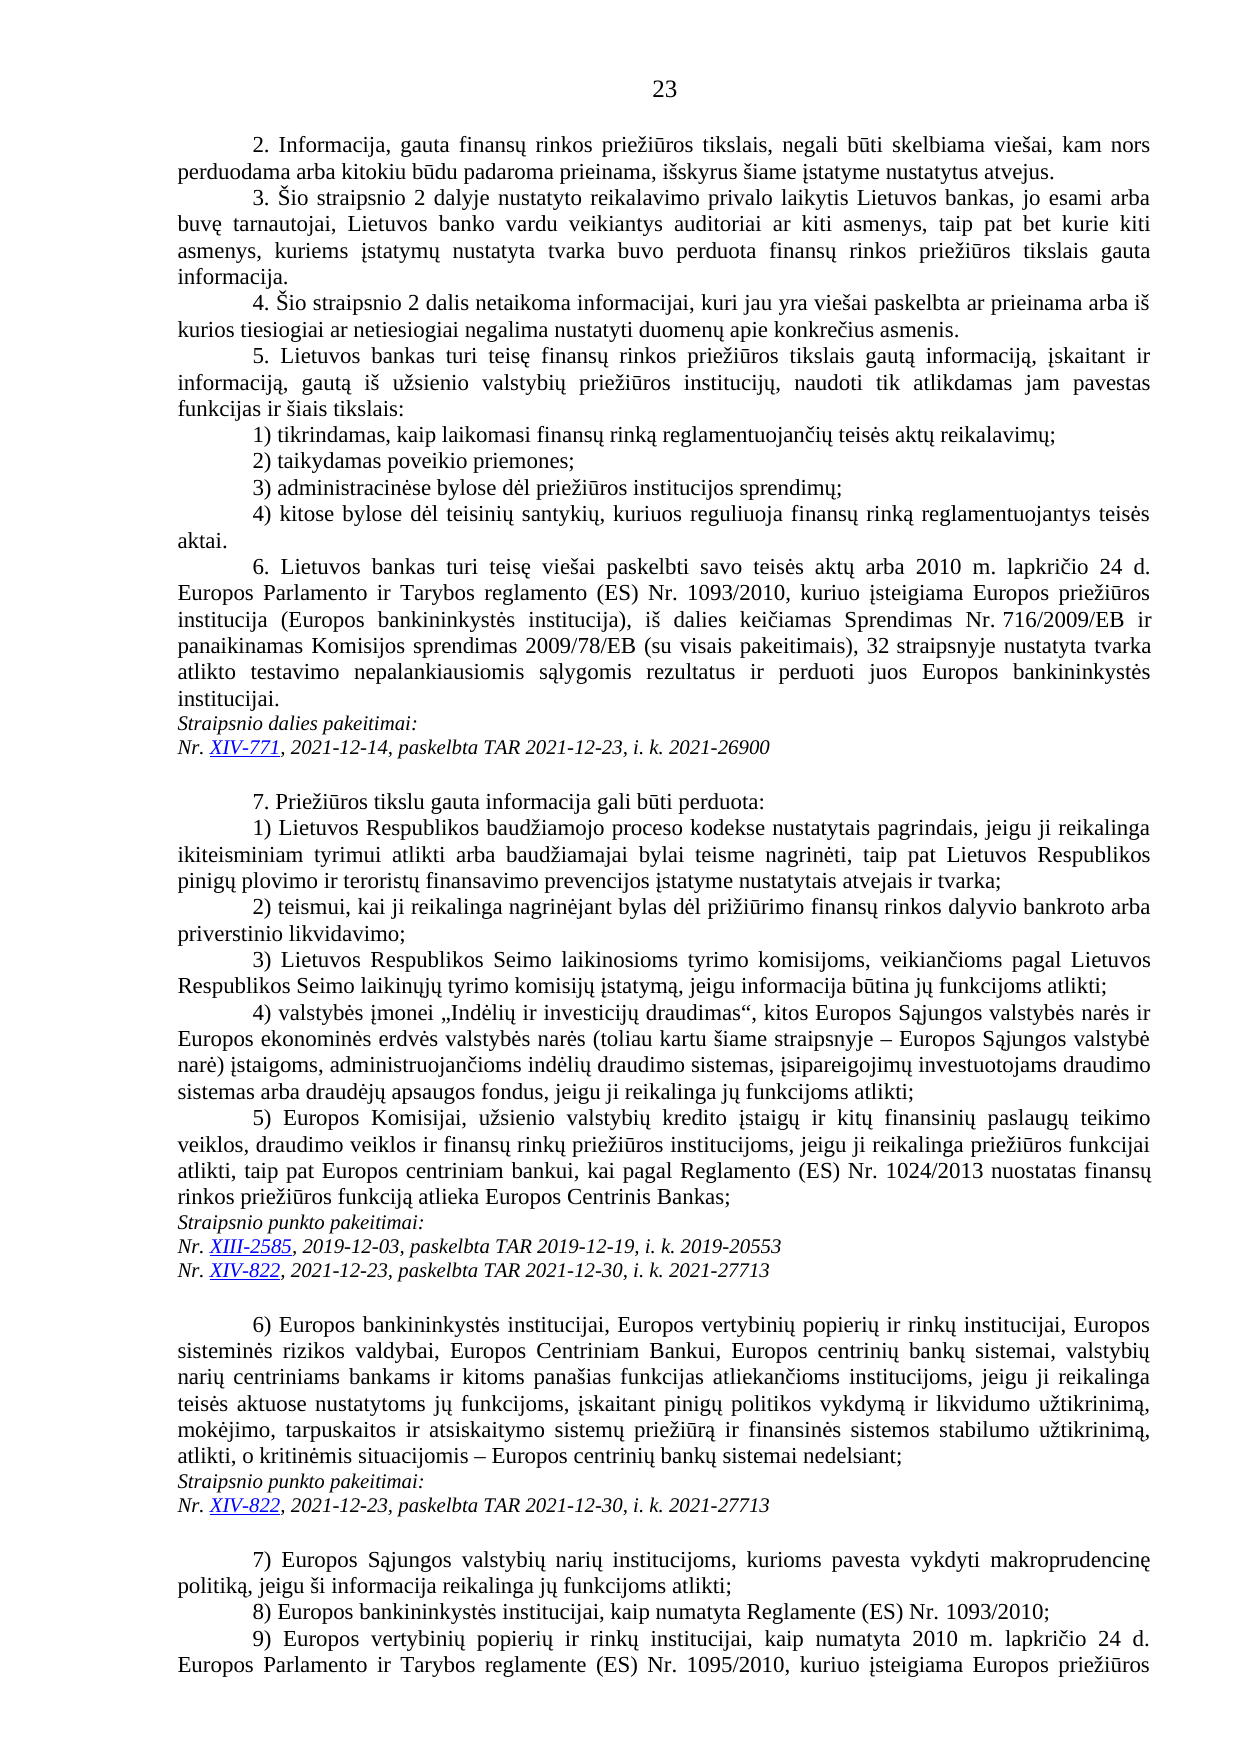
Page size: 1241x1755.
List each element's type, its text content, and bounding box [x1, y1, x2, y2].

text Nr. XIII-2585, 2019-12-03, paskelbta TAR 2019-12-19, i. k. 2019-20553 [177, 1234, 1152, 1258]
text 1) Lietuvos Respublikos baudžiamojo proceso kodekse nustatytais pagrindais, jeigu ji reikalinga ikiteisminiam tyrimui atlikti arba baudžiamajai bylai teisme nagrinėti, taip pat Lietuvos Respublikos pinigų plovimo ir teroristų finansavimo prevencijos įstatyme nustatytais atvejais ir tvarka; [177, 814, 1152, 893]
text 3) Lietuvos Respublikos Seimo laikinosioms tyrimo komisijoms, veikiančioms pagal Lietuvos Respublikos Seimo laikinųjų tyrimo komisijų įstatymą, jeigu informacija būtina jų funkcijoms atlikti; [177, 946, 1152, 999]
text 2) teismui, kai ji reikalinga nagrinėjant bylas dėl prižiūrimo finansų rinkos dalyvio bankroto arba priverstinio likvidavimo; [177, 893, 1152, 946]
text 8) Europos bankininkystės institucijai, kaip numatyta Reglamente (ES) Nr. 1093/2010; [177, 1598, 1152, 1625]
text Straipsnio punkto pakeitimai: [177, 1469, 1152, 1493]
text 4) kitose bylose dėl teisinių santykių, kuriuos reguliuoja finansų rinką reglamentuojantys teisės aktai. [177, 500, 1152, 553]
text 5. Lietuvos bankas turi teisę finansų rinkos priežiūros tikslais gautą informaciją, įskaitant ir informaciją, gautą iš užsienio valstybių priežiūros institucijų, naudoti tik atlikdamas jam pavestas funkcijas ir šiais tikslais: [177, 342, 1152, 421]
text 7. Priežiūros tikslu gauta informacija gali būti perduota: [177, 788, 1152, 814]
text 2. Informacija, gauta finansų rinkos priežiūros tikslais, negali būti skelbiama viešai, kam nors perduodama arba kitokiu būdu padaroma prieinama, išskyrus šiame įstatyme nustatytus atvejus. [177, 131, 1152, 184]
text Nr. XIV-822, 2021-12-23, paskelbta TAR 2021-12-30, i. k. 2021-27713 [177, 1493, 1152, 1517]
text 6) Europos bankininkystės institucijai, Europos vertybinių popierių ir rinkų institucijai, Europos sisteminės rizikos valdybai, Europos Centriniam Bankui, Europos centrinių bankų sistemai, valstybių narių centriniams bankams ir kitoms panašias funkcijas atliekančioms institucijoms, jeigu ji reikalinga teisės aktuose nustatytoms jų funkcijoms, įskaitant pinigų politikos vykdymą ir likvidumo užtikrinimą, mokėjimo, tarpuskaitos ir atsiskaitymo sistemų priežiūrą ir finansinės sistemos stabilumo užtikrinimą, atlikti, o kritinėmis situacijomis – Europos centrinių bankų sistemai nedelsiant; [177, 1311, 1152, 1469]
text 4. Šio straipsnio 2 dalis netaikoma informacijai, kuri jau yra viešai paskelbta ar prieinama arba iš kurios tiesiogiai ar netiesiogiai negalima nustatyti duomenų apie konkrečius asmenis. [177, 289, 1152, 342]
text 3) administracinėse bylose dėl priežiūros institucijos sprendimų; [177, 474, 1152, 500]
text Nr. XIV-822, 2021-12-23, paskelbta TAR 2021-12-30, i. k. 2021-27713 [177, 1258, 1152, 1282]
text 4) valstybės įmonei „Indėlių ir investicijų draudimas“, kitos Europos Sąjungos valstybės narės ir Europos ekonominės erdvės valstybės narės (toliau kartu šiame straipsnyje – Europos Sąjungos valstybė narė) įstaigoms, administruojančioms indėlių draudimo sistemas, įsipareigojimų investuotojams draudimo sistemas arba draudėjų apsaugos fondus, jeigu ji reikalinga jų funkcijoms atlikti; [177, 999, 1152, 1104]
text Straipsnio dalies pakeitimai: [177, 711, 1152, 735]
text Straipsnio punkto pakeitimai: [177, 1210, 1152, 1234]
text Nr. XIV-771, 2021-12-14, paskelbta TAR 2021-12-23, i. k. 2021-26900 [177, 735, 1152, 759]
text 6. Lietuvos bankas turi teisę viešai paskelbti savo teisės aktų arba 2010 m. lapkričio 24 d. Europos Parlamento ir Tarybos reglamento (ES) Nr. 1093/2010, kuriuo įsteigiama Europos priežiūros institucija (Europos bankininkystės institucija), iš dalies keičiamas Sprendimas Nr. 716/2009/EB ir panaikinamas Komisijos sprendimas 2009/78/EB (su visais pakeitimais), 32 straipsnyje nustatyta tvarka atlikto testavimo nepalankiausiomis sąlygomis rezultatus ir perduoti juos Europos bankininkystės institucijai. [177, 553, 1152, 711]
text 1) tikrindamas, kaip laikomasi finansų rinką reglamentuojančių teisės aktų reikalavimų; [177, 421, 1152, 448]
text 3. Šio straipsnio 2 dalyje nustatyto reikalavimo privalo laikytis Lietuvos bankas, jo esami arba buvę tarnautojai, Lietuvos banko vardu veikiantys auditoriai ar kiti asmenys, taip pat bet kurie kiti asmenys, kuriems įstatymų nustatyta tvarka buvo perduota finansų rinkos priežiūros tikslais gauta informacija. [177, 184, 1152, 289]
text 5) Europos Komisijai, užsienio valstybių kredito įstaigų ir kitų finansinių paslaugų teikimo veiklos, draudimo veiklos ir finansų rinkų priežiūros institucijoms, jeigu ji reikalinga priežiūros funkcijai atlikti, taip pat Europos centriniam bankui, kai pagal Reglamento (ES) Nr. 1024/2013 nuostatas finansų rinkos priežiūros funkciją atlieka Europos Centrinis Bankas; [177, 1104, 1152, 1210]
text 2) taikydamas poveikio priemones; [177, 448, 1152, 474]
text 7) Europos Sąjungos valstybių narių institucijoms, kurioms pavesta vykdyti makroprudencinę politiką, jeigu ši informacija reikalinga jų funkcijoms atlikti; [177, 1546, 1152, 1598]
text 9) Europos vertybinių popierių ir rinkų institucijai, kaip numatyta 2010 m. lapkričio 24 d. Europos Parlamento ir Tarybos reglamente (ES) Nr. 1095/2010, kuriuo įsteigiama Europos priežiūros [177, 1625, 1152, 1677]
